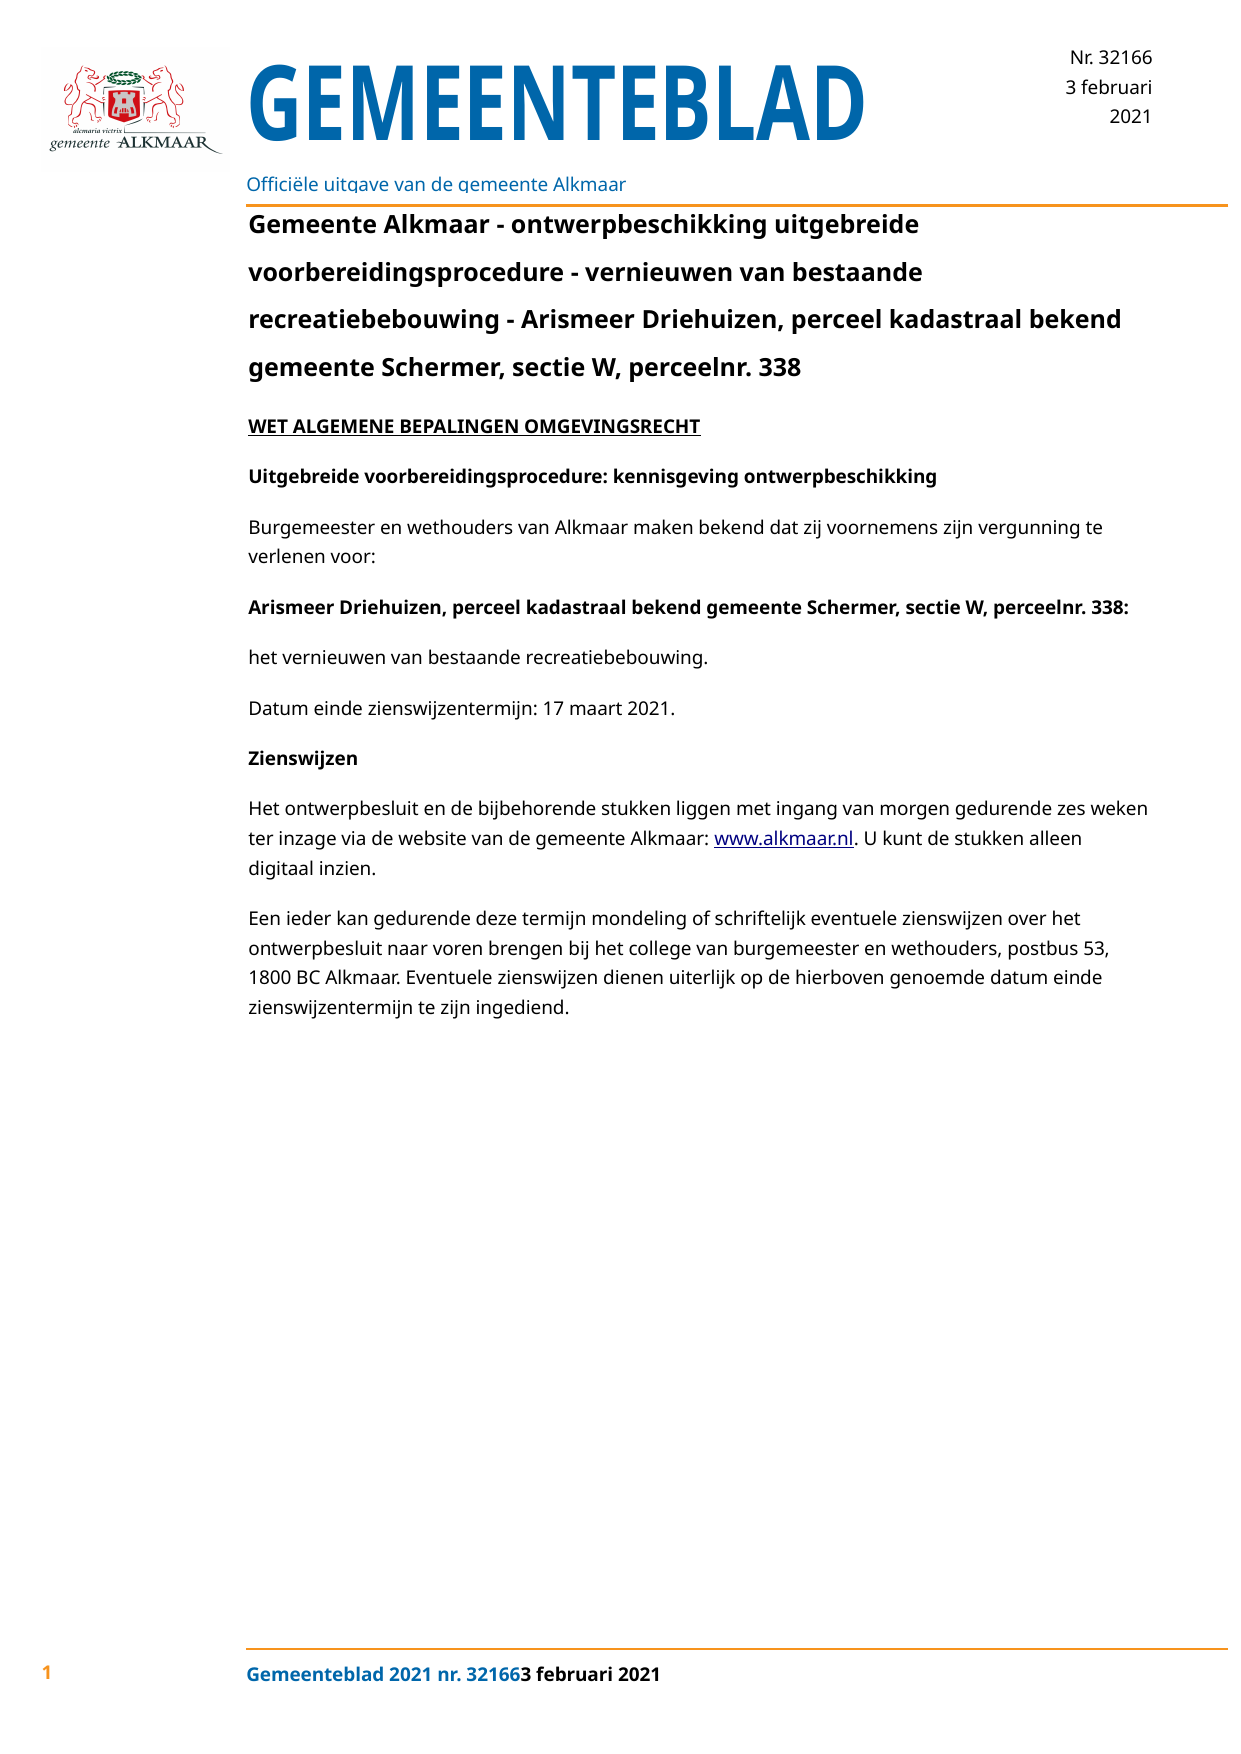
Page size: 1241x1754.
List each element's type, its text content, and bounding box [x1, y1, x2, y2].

text Het ontwerpbesluit en de bijbehorende stukken liggen met ingang van morgen gedurende zes weken ter inzage via de website van de gemeente Alkmaar: www.alkmaar.nl. U kunt de stukken alleen digitaal inzien. [248, 796, 1152, 881]
text Uitgebreide voorbereidingsprocedure: kennisgeving ontwerpbeschikking [248, 463, 1152, 489]
text Burgemeester en wethouders van Alkmaar maken bekend dat zij voornemens zijn vergunning te verlenen voor: [248, 514, 1152, 569]
text het vernieuwen van bestaande recreatiebebouwing. [248, 644, 1152, 670]
text WET ALGEMENE BEPALINGEN OMGEVINGSRECHT [248, 413, 1152, 439]
text Een ieder kan gedurende deze termijn mondeling of schriftelijk eventuele zienswijzen over het ontwerpbesluit naar voren brengen bij het college van burgemeester en wethouders, postbus 53, 1800 BC Alkmaar. Eventuele zienswijzen dienen uiterlijk op de hierboven genoemde datum einde zienswijzentermijn te zijn ingediend. [248, 905, 1152, 1020]
text Datum einde zienswijzentermijn: 17 maart 2021. [248, 695, 1152, 721]
text Arismeer Driehuizen, perceel kadastraal bekend gemeente Schermer, sectie W, perceelnr. 338: [248, 594, 1152, 620]
text Gemeente Alkmaar - ontwerpbeschikking uitgebreide voorbereidingsprocedure - vernieuwen van bestaande recreatiebebouwing - Arismeer Driehuizen, perceel kadastraal bekend gemeente Schermer, sectie W, perceelnr. 338 [248, 207, 1152, 384]
text Zienswijzen [248, 745, 1152, 771]
picture [41, 47, 231, 172]
